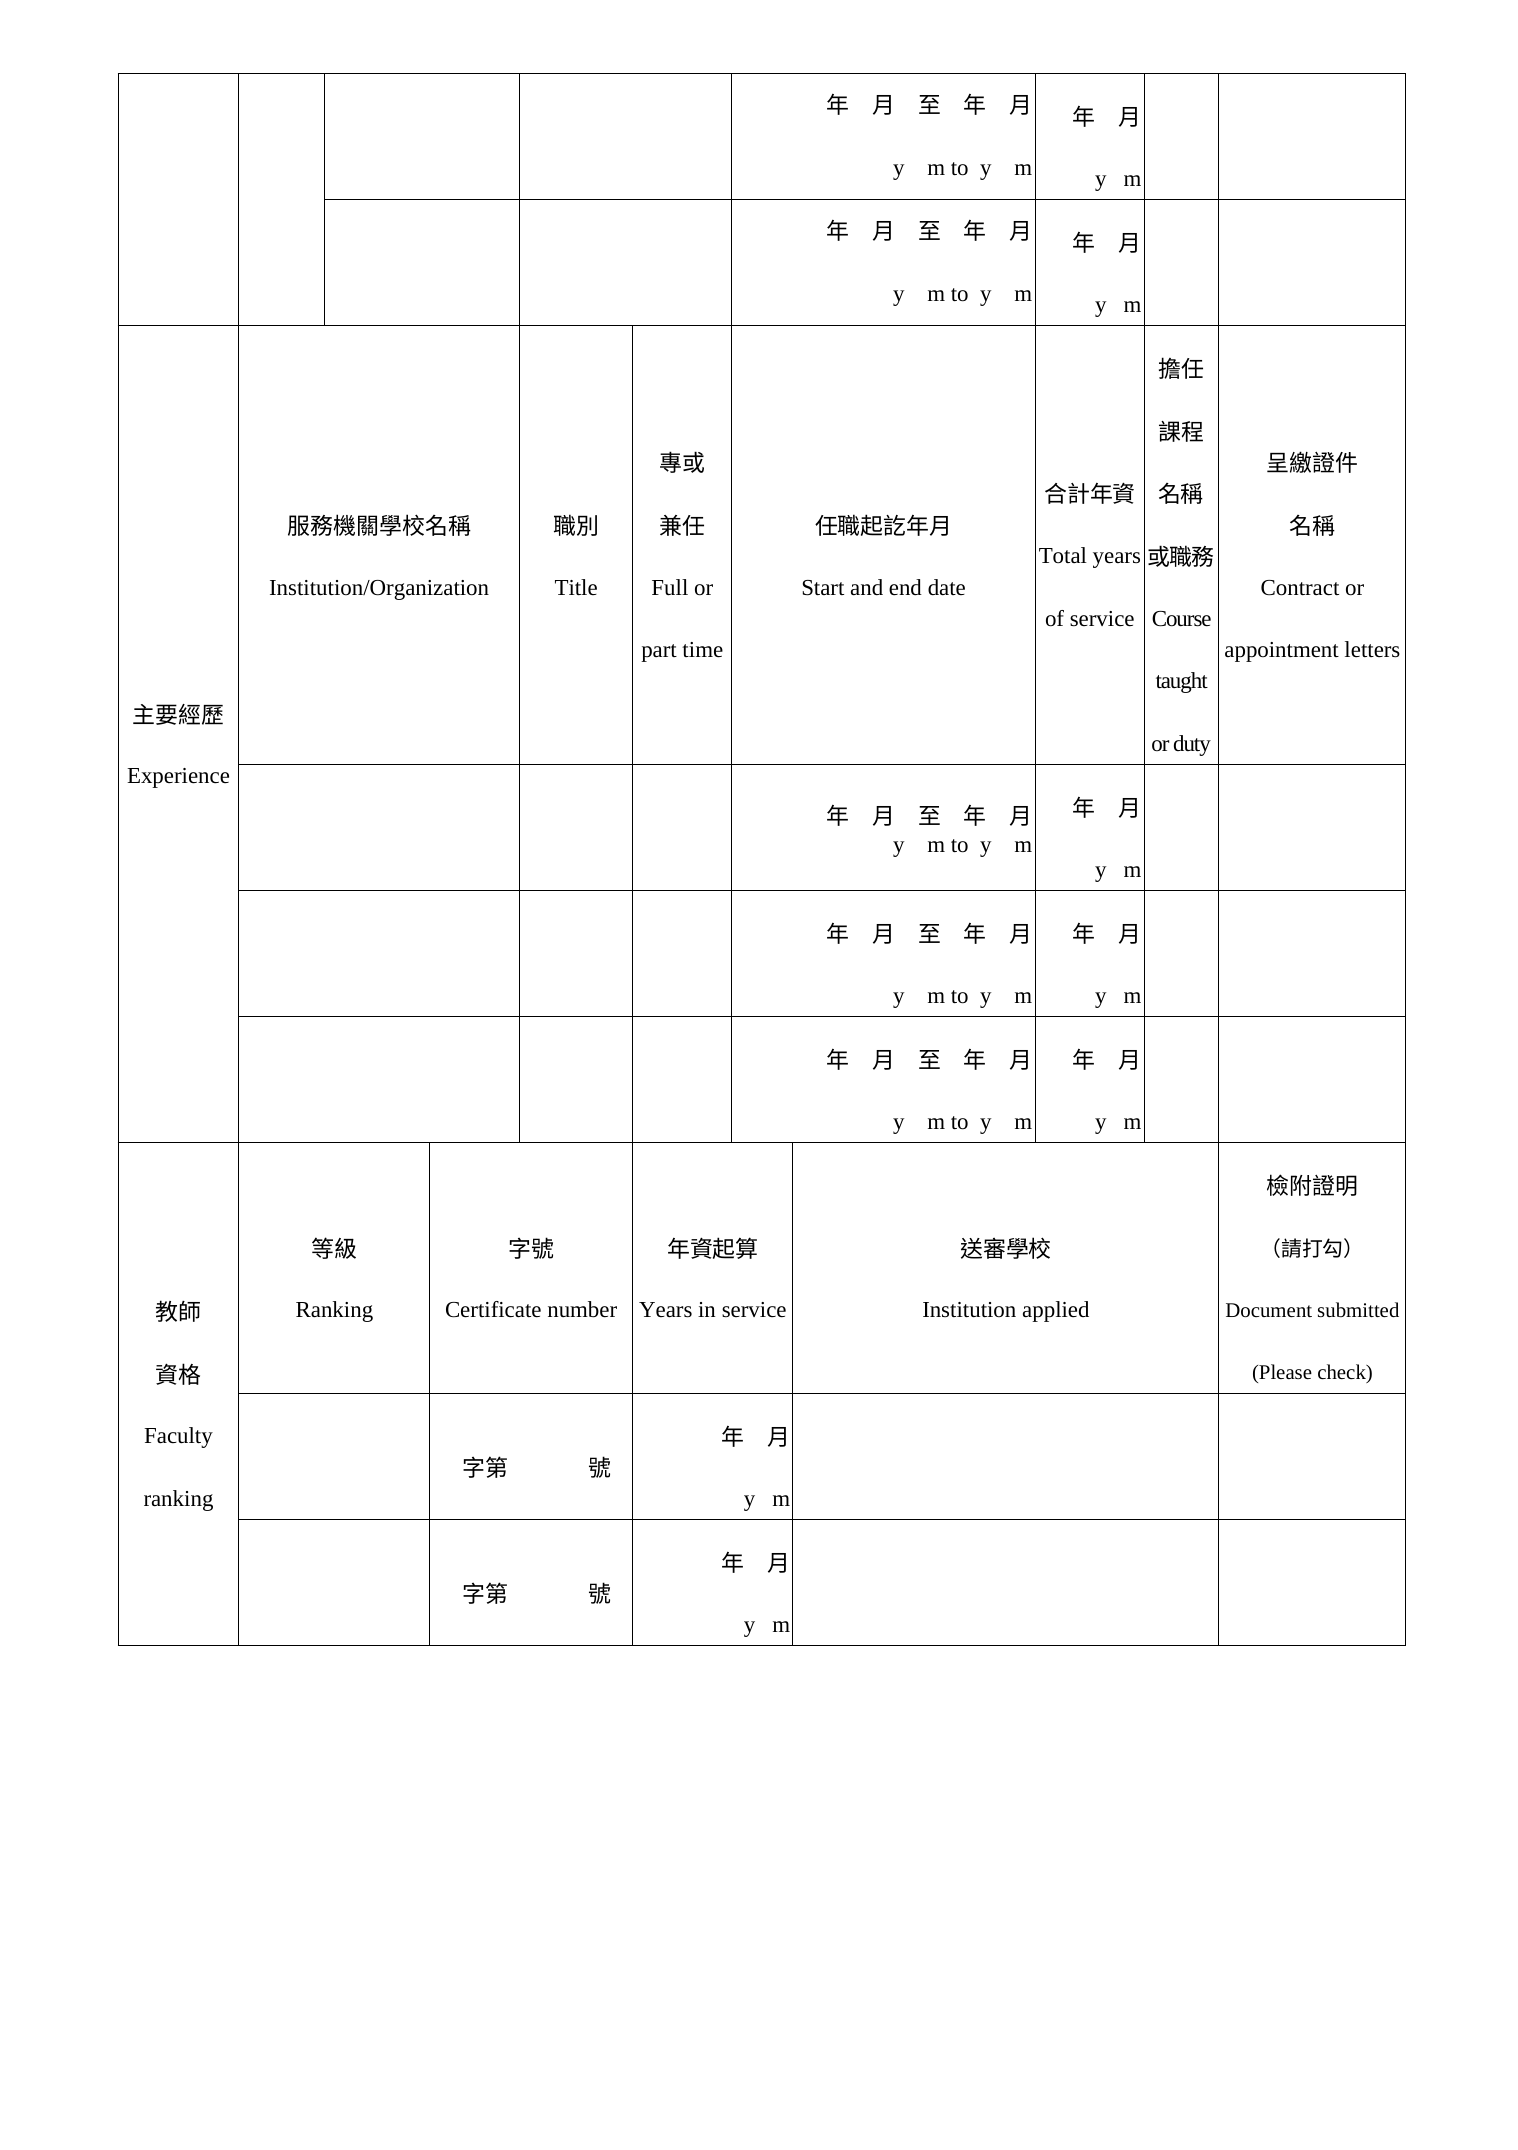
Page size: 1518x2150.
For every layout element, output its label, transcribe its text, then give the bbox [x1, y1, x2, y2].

table_cell 年 月 至 年 月 y m to y m [732, 891, 1035, 1016]
table_cell 字第 號 [430, 1394, 632, 1519]
table_cell [520, 891, 632, 1016]
table_cell 任職起訖年月 Start and end date [732, 326, 1035, 764]
table_cell [1145, 74, 1218, 199]
table_cell 年 月 y m [633, 1394, 792, 1519]
table_cell 年 月 y m [1036, 765, 1144, 890]
table_cell [325, 74, 519, 199]
table_cell [239, 74, 324, 325]
table_cell 年 月 y m [1036, 1017, 1144, 1142]
table_cell 年資起算 Years in service [633, 1143, 792, 1393]
table_cell 字第 號 [430, 1520, 632, 1645]
table_cell 年 月 至 年 月 y m to y m [732, 74, 1035, 199]
table_cell 字號 Certificate number [430, 1143, 632, 1393]
table_cell [633, 765, 731, 890]
table_cell 年 月 至 年 月 y m to y m [732, 765, 1035, 890]
table_cell 年 月 y m [1036, 200, 1144, 325]
table_cell [239, 765, 519, 890]
table_cell [1219, 765, 1405, 890]
table_cell [239, 891, 519, 1016]
table_cell 服務機關學校名稱 Institution/Organization [239, 326, 519, 764]
table_cell 主要經歷 Experience [119, 326, 238, 1142]
table_cell 教師 資格 Faculty ranking [119, 1143, 238, 1645]
table_cell [1219, 1394, 1405, 1519]
table_cell [633, 891, 731, 1016]
table_cell 職別 Title [520, 326, 632, 764]
table_cell 送審學校 Institution applied [793, 1143, 1218, 1393]
table_cell 年 月 至 年 月 y m to y m [732, 200, 1035, 325]
table_cell 年 月 y m [1036, 891, 1144, 1016]
table_cell 等級 Ranking [239, 1143, 429, 1393]
table_cell 擔任 課程 名稱 或職務 Course taught or duty [1145, 326, 1218, 764]
table_cell [793, 1394, 1218, 1519]
table_cell [1145, 200, 1218, 325]
table_cell [520, 765, 632, 890]
table_cell 檢附證明 （請打勾） Document submitted (Please check) [1219, 1143, 1405, 1393]
table_cell [1145, 765, 1218, 890]
table_cell [1219, 891, 1405, 1016]
table_cell [520, 200, 731, 325]
table_cell [1219, 74, 1405, 199]
table_cell [633, 1017, 731, 1142]
table_cell 年 月 y m [1036, 74, 1144, 199]
table_cell [119, 74, 238, 325]
table_cell [239, 1394, 429, 1519]
table_cell [239, 1520, 429, 1645]
table_cell [325, 200, 519, 325]
table_cell [1219, 1520, 1405, 1645]
table_cell 專或 兼任 Full or part time [633, 326, 731, 764]
table_cell [1219, 1017, 1405, 1142]
table_cell [239, 1017, 519, 1142]
table_cell 呈繳證件 名稱 Contract or appointment letters [1219, 326, 1405, 764]
table_cell 合計年資 Total years of service [1036, 326, 1144, 764]
table_cell 年 月 至 年 月 y m to y m [732, 1017, 1035, 1142]
table_cell [1219, 200, 1405, 325]
table_cell [520, 1017, 632, 1142]
table_cell 年 月 y m [633, 1520, 792, 1645]
table_cell [793, 1520, 1218, 1645]
table_cell [520, 74, 731, 199]
table_cell [1145, 1017, 1218, 1142]
table_cell [1145, 891, 1218, 1016]
